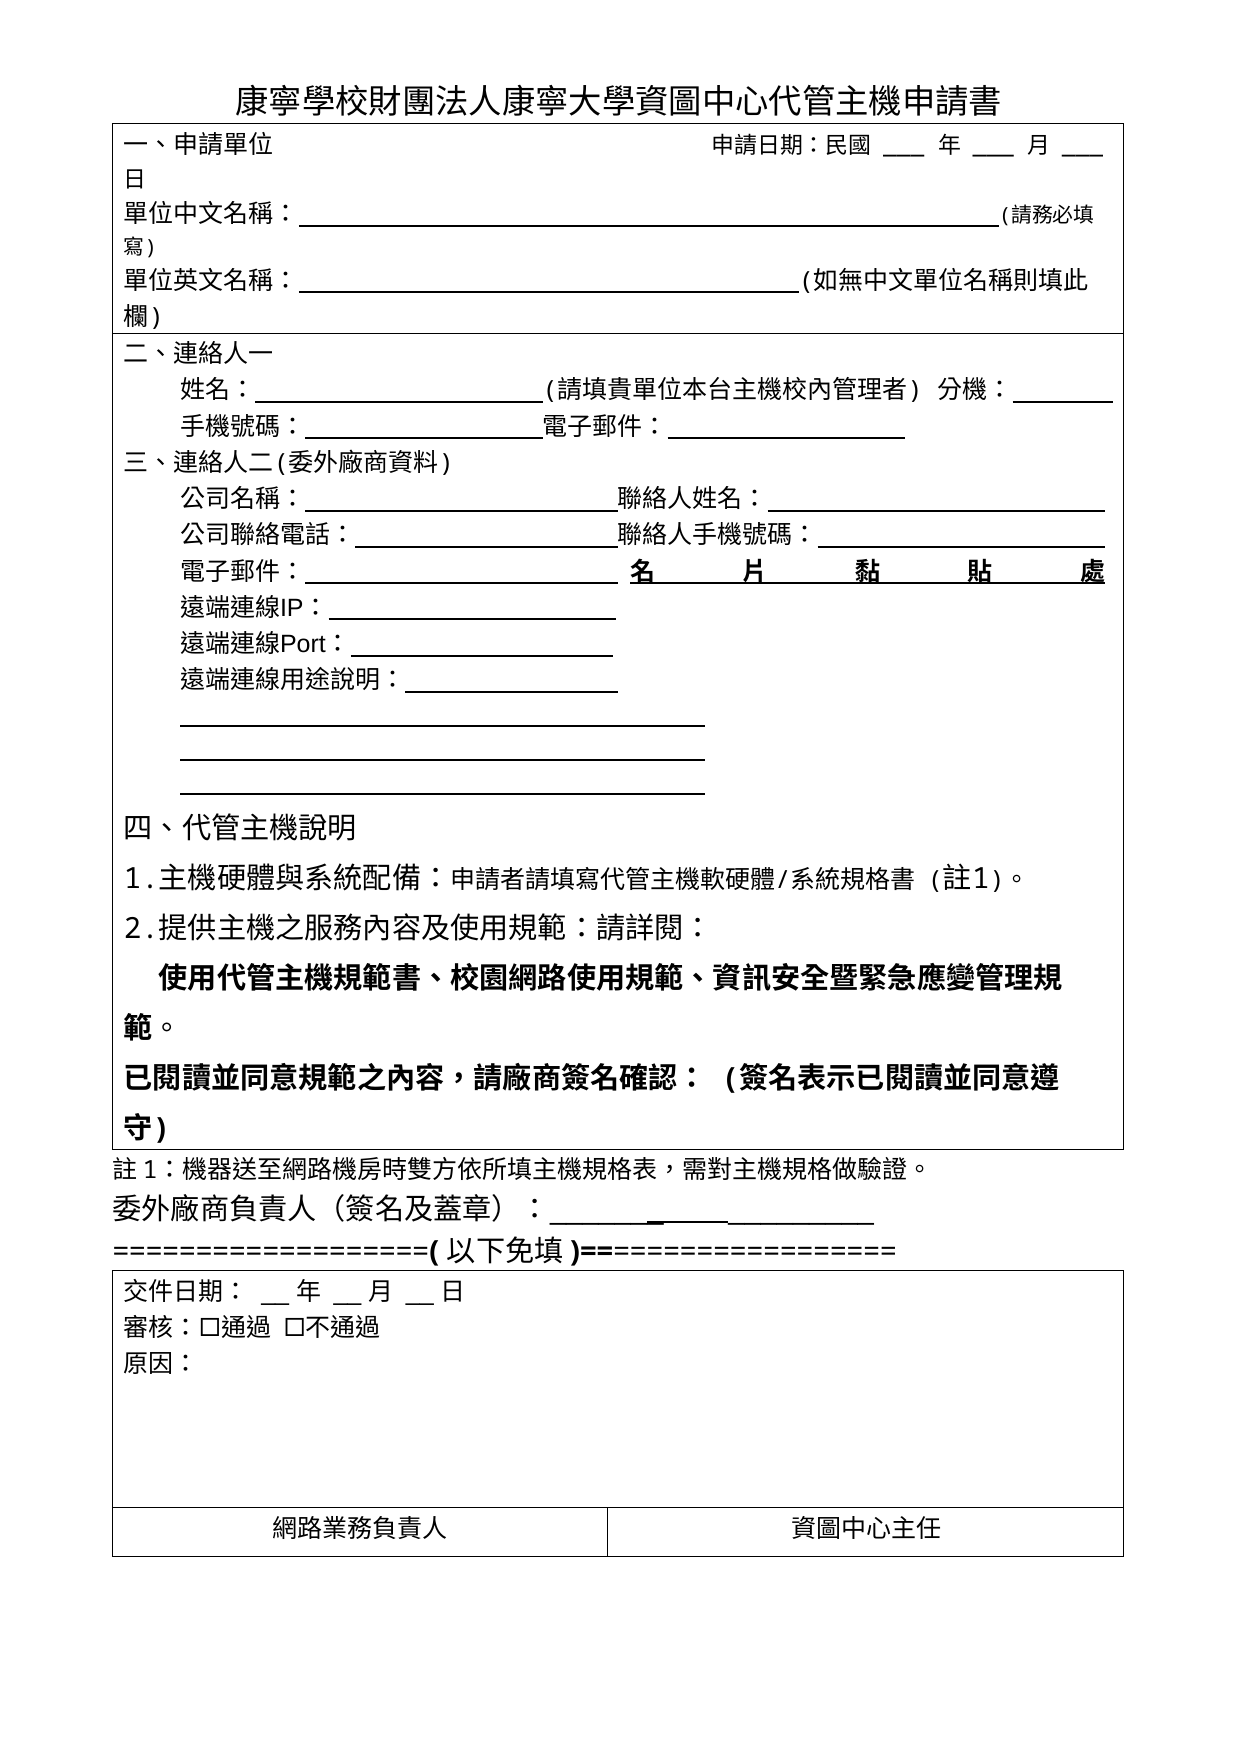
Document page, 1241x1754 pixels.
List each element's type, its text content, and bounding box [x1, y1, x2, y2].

table_header 一、申請單位 申請日期：民國 ___ 年 ___ 月 ___ 日 單位中文名稱： (請務必填寫) 單位英文名稱： (如無中文單位名稱則填此欄) [113, 124, 1123, 333]
table_cell 資圖中心主任 [608, 1508, 1123, 1556]
text ===================( 以下免填 )=================== [112, 1228, 1125, 1270]
text 委外廠商負責人（簽名及蓋章）：_______ _________ [112, 1186, 1125, 1228]
table_cell 網路業務負責人 [113, 1508, 607, 1556]
text 註1：機器送至網路機房時雙方依所填主機規格表，需對主機規格做驗證。 [112, 1149, 1125, 1186]
table_header 交件日期： __ 年 __ 月 __ 日 審核：通過 不通過 原因： [113, 1271, 1123, 1507]
text 康寧學校財團法人康寧大學資圖中心代管主機申請書 [112, 75, 1125, 123]
table_cell 二、連絡人一 姓名： (請填貴單位本台主機校內管理者) 分機： 手機號碼： 電子郵件： 三、連絡人二(委外廠商資料) 公司名稱： 聯絡人姓名： 公司聯絡電話： 聯絡人手機號碼： 電子郵件： 名 片 黏 貼 處 遠端連線IP： 遠端連線Port： 遠端連線用途說明： 四、代管主機說明 1.主機硬體與系統配備：申請者請填寫代管主機軟硬體/系統規格書 (註1)。 2.提供主機之服務內容及使用規範：請詳閱： 使用代管主機規範書、校園網路使用規範、資訊安全暨緊急應變管理規範。 已閱讀並同意規範之內容，請廠商簽名確認： (簽名表示已閱讀並同意遵守) [113, 334, 1123, 1148]
